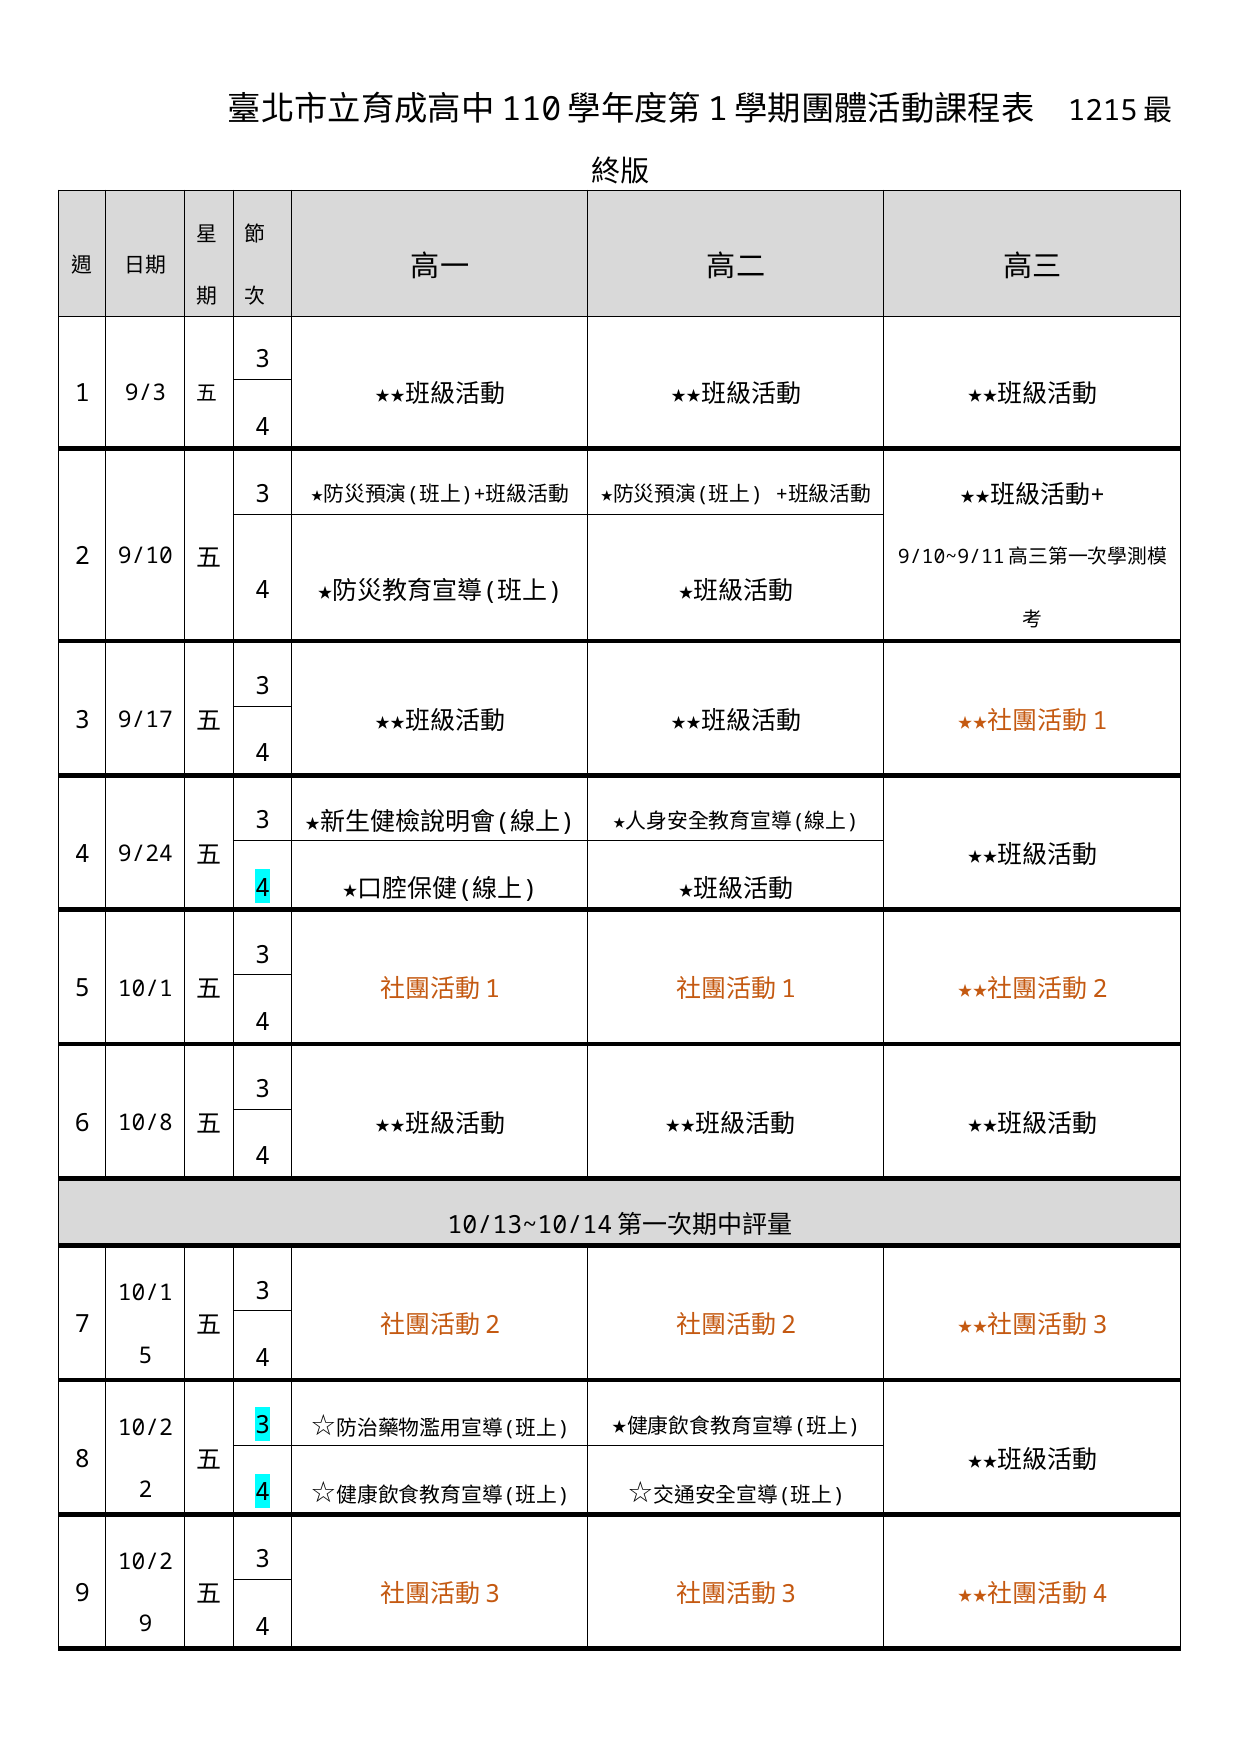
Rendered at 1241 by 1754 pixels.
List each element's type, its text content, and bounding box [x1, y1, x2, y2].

table_cell 4 [234, 1446, 291, 1512]
table_cell ★★班級活動 [292, 643, 587, 773]
table_cell ★★班級活動 [884, 317, 1180, 446]
table_cell ★★班級活動 [292, 1046, 587, 1176]
table_cell ★★社團活動4 [884, 1517, 1180, 1646]
table_header 週 [59, 191, 105, 316]
table_cell 3 [234, 778, 291, 840]
table_cell 5 [59, 912, 105, 1042]
table_cell 10/15 [106, 1248, 184, 1377]
table_cell 五 [185, 317, 233, 446]
table_cell 五 [185, 778, 233, 907]
table_header 高三 [884, 191, 1180, 316]
table_header 日期 [106, 191, 184, 316]
table_header 高二 [588, 191, 883, 316]
table_cell ★健康飲食教育宣導(班上) [588, 1382, 883, 1445]
table_cell 4 [234, 975, 291, 1042]
table_cell 10/13~10/14第一次期中評量 [59, 1181, 1180, 1243]
table_header 星期 [185, 191, 233, 316]
table_cell 6 [59, 1046, 105, 1176]
table_cell ★班級活動 [588, 841, 883, 907]
table_cell 3 [234, 1382, 291, 1445]
table_cell 五 [185, 643, 233, 773]
table_cell 9/3 [106, 317, 184, 446]
table_cell ★防災預演(班上)+班級活動 [292, 451, 587, 513]
table_cell 3 [234, 912, 291, 974]
table_cell 社團活動1 [292, 912, 587, 1042]
table_cell ★★社團活動1 [884, 643, 1180, 773]
table_cell 3 [59, 643, 105, 773]
table_cell 4 [234, 1110, 291, 1176]
table_cell 社團活動3 [292, 1517, 587, 1646]
table_cell 2 [59, 451, 105, 638]
table_cell 社團活動1 [588, 912, 883, 1042]
table_cell 9/24 [106, 778, 184, 907]
table_cell 4 [234, 380, 291, 446]
table_cell 4 [234, 707, 291, 773]
table_cell 3 [234, 451, 291, 513]
table_cell 10/1 [106, 912, 184, 1042]
text 臺北市立育成高中110學年度第1學期團體活動課程表 1215最終版 [59, 64, 1181, 189]
table_cell 社團活動2 [292, 1248, 587, 1377]
table_cell 9 [59, 1517, 105, 1646]
table_cell ☆健康飲食教育宣導(班上) [292, 1446, 587, 1512]
table_cell 10/22 [106, 1382, 184, 1512]
table_cell 社團活動2 [588, 1248, 883, 1377]
table_cell ★★班級活動 [292, 317, 587, 446]
table_cell ★口腔保健(線上) [292, 841, 587, 907]
table_cell 社團活動3 [588, 1517, 883, 1646]
table_cell 9/17 [106, 643, 184, 773]
table_cell 7 [59, 1248, 105, 1377]
table_cell ★★班級活動 [588, 317, 883, 446]
table_cell ★★社團活動3 [884, 1248, 1180, 1377]
table_cell ★班級活動 [588, 515, 883, 638]
table_cell 4 [59, 778, 105, 907]
table_cell ★新生健檢說明會(線上) [292, 778, 587, 840]
table_cell ★防災預演(班上) +班級活動 [588, 451, 883, 513]
table_cell ☆交通安全宣導(班上) [588, 1446, 883, 1512]
table_cell ★★班級活動 [588, 1046, 883, 1176]
table_cell 五 [185, 1382, 233, 1512]
table_cell 3 [234, 1248, 291, 1310]
table_cell ★★班級活動 [884, 1382, 1180, 1512]
table_cell 3 [234, 1517, 291, 1579]
table_cell 3 [234, 1046, 291, 1109]
table_cell 五 [185, 1248, 233, 1377]
table_cell ★★班級活動 [884, 778, 1180, 907]
table_cell 8 [59, 1382, 105, 1512]
table_cell 4 [234, 1311, 291, 1377]
table_cell 9/10 [106, 451, 184, 638]
table_cell 10/29 [106, 1517, 184, 1646]
table_cell 五 [185, 912, 233, 1042]
table_cell ★★社團活動2 [884, 912, 1180, 1042]
table_header 節次 [234, 191, 291, 316]
table_cell 10/8 [106, 1046, 184, 1176]
table_cell 4 [234, 841, 291, 907]
table_cell 1 [59, 317, 105, 446]
table_cell 五 [185, 451, 233, 638]
table_header 高一 [292, 191, 587, 316]
table_cell ★★班級活動+ 9/10~9/11高三第一次學測模考 [884, 451, 1180, 638]
table_cell 五 [185, 1046, 233, 1176]
table_cell ★人身安全教育宣導(線上) [588, 778, 883, 840]
table_cell 3 [234, 643, 291, 706]
table_cell 五 [185, 1517, 233, 1646]
table_cell 3 [234, 317, 291, 379]
table_cell ★★班級活動 [588, 643, 883, 773]
table_cell ★★班級活動 [884, 1046, 1180, 1176]
table_cell 4 [234, 515, 291, 638]
table_cell 4 [234, 1580, 291, 1646]
table_cell ☆防治藥物濫用宣導(班上) [292, 1382, 587, 1445]
table_cell ★防災教育宣導(班上) [292, 515, 587, 638]
